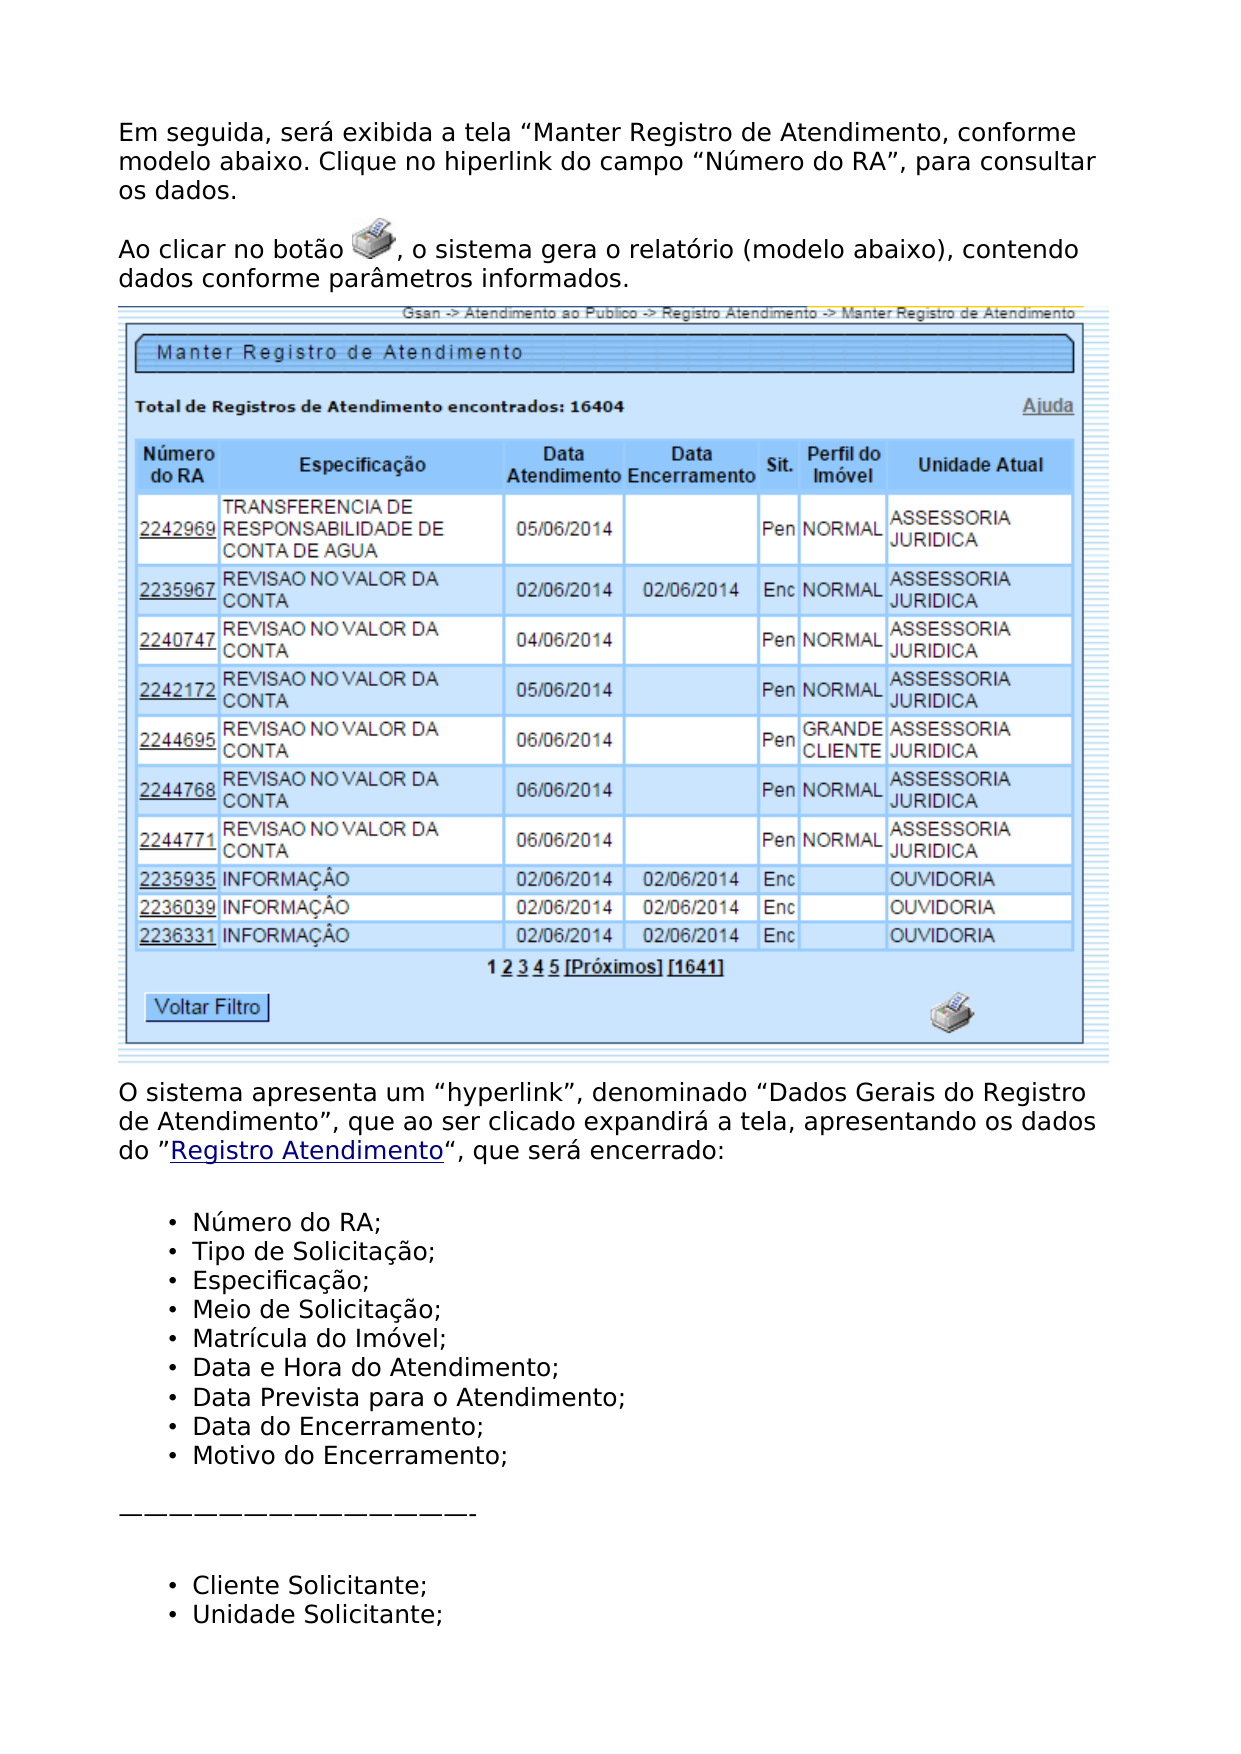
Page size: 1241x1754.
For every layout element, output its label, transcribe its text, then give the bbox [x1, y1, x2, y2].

text O sistema apresenta um “hyperlink”, denominado “Dados Gerais do Registro de Atendimento”, que ao ser clicado expandirá a tela, apresentando os dados do ”Registro Atendimento“, que será encerrado: [118, 1078, 1122, 1166]
text Ao clicar no botão , o sistema gera o relatório (modelo abaixo), contendo dados conforme parâmetros informados. [118, 218, 1122, 294]
list Cliente Solicitante; [177, 1571, 1122, 1600]
list Matrícula do Imóvel; [177, 1324, 1122, 1353]
picture [118, 306, 1109, 1066]
list Data Prevista para o Atendimento; [177, 1383, 1122, 1412]
list Especificação; [177, 1266, 1122, 1295]
list Motivo do Encerramento; [177, 1441, 1122, 1470]
list Tipo de Solicitação; [177, 1237, 1122, 1266]
list Número do RA; [177, 1208, 1122, 1237]
list Meio de Solicitação; [177, 1295, 1122, 1324]
list Data e Hora do Atendimento; [177, 1353, 1122, 1383]
list Unidade Solicitante; [177, 1600, 1122, 1629]
text ——————————————- [118, 1500, 1122, 1529]
list Data do Encerramento; [177, 1412, 1122, 1441]
picture [352, 218, 396, 259]
text Em seguida, será exibida a tela “Manter Registro de Atendimento, conforme modelo abaixo. Clique no hiperlink do campo “Número do RA”, para consultar os dados. [118, 118, 1122, 206]
